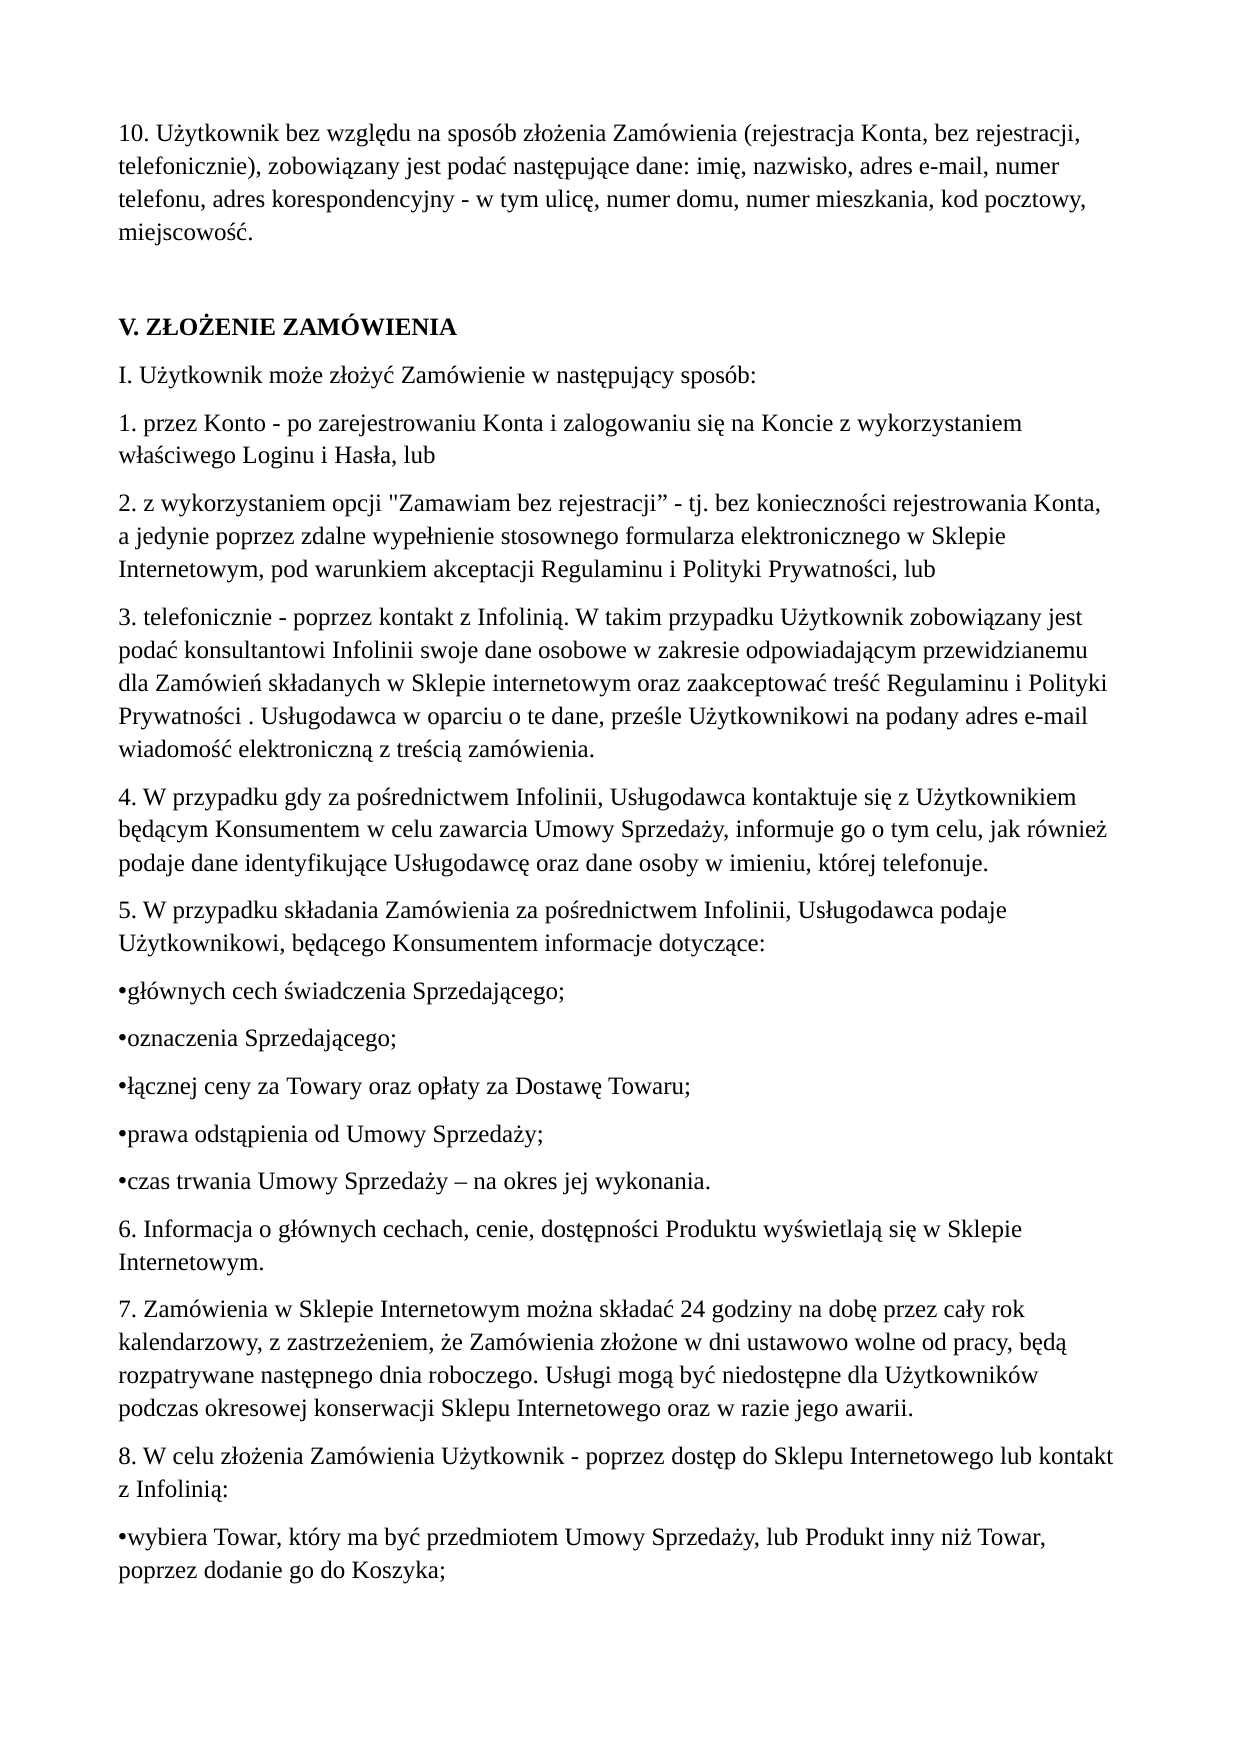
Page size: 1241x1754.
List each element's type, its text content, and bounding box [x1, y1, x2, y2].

text 8. W celu złożenia Zamówienia Użytkownik - poprzez dostęp do Sklepu Internetowego lub kontakt z Infolinią: [118, 1441, 1122, 1503]
list czas trwania Umowy Sprzedaży – na okres jej wykonania. [118, 1166, 1122, 1195]
text V. ZŁOŻENIE ZAMÓWIENIA [118, 312, 1122, 341]
text 1. przez Konto - po zarejestrowaniu Konta i zalogowaniu się na Koncie z wykorzystaniem właściwego Loginu i Hasła, lub [118, 408, 1122, 469]
text 6. Informacja o głównych cechach, cenie, dostępności Produktu wyświetlają się w Sklepie Internetowym. [118, 1214, 1122, 1276]
text 4. W przypadku gdy za pośrednictwem Infolinii, Usługodawca kontaktuje się z Użytkownikiem będącym Konsumentem w celu zawarcia Umowy Sprzedaży, informuje go o tym celu, jak również podaje dane identyfikujące Usługodawcę oraz dane osoby w imieniu, której telefonuje. [118, 782, 1122, 876]
text 10. Użytkownik bez względu na sposób złożenia Zamówienia (rejestracja Konta, bez rejestracji, telefonicznie), zobowiązany jest podać następujące dane: imię, nazwisko, adres e-mail, numer telefonu, adres korespondencyjny - w tym ulicę, numer domu, numer mieszkania, kod pocztowy, miejscowość. [118, 118, 1122, 246]
list oznaczenia Sprzedającego; [118, 1023, 1122, 1052]
text 7. Zamówienia w Sklepie Internetowym można składać 24 godziny na dobę przez cały rok kalendarzowy, z zastrzeżeniem, że Zamówienia złożone w dni ustawowo wolne od pracy, będą rozpatrywane następnego dnia roboczego. Usługi mogą być niedostępne dla Użytkowników podczas okresowej konserwacji Sklepu Internetowego oraz w razie jego awarii. [118, 1294, 1122, 1422]
text I. Użytkownik może złożyć Zamówienie w następujący sposób: [118, 360, 1122, 389]
list głównych cech świadczenia Sprzedającego; [118, 976, 1122, 1004]
text 3. telefonicznie - poprzez kontakt z Infolinią. W takim przypadku Użytkownik zobowiązany jest podać konsultantowi Infolinii swoje dane osobowe w zakresie odpowiadającym przewidzianemu dla Zamówień składanych w Sklepie internetowym oraz zaakceptować treść Regulaminu i Polityki Prywatności . Usługodawca w oparciu o te dane, prześle Użytkownikowi na podany adres e-mail wiadomość elektroniczną z treścią zamówienia. [118, 602, 1122, 763]
list prawa odstąpienia od Umowy Sprzedaży; [118, 1119, 1122, 1147]
text 5. W przypadku składania Zamówienia za pośrednictwem Infolinii, Usługodawca podaje Użytkownikowi, będącego Konsumentem informacje dotyczące: [118, 895, 1122, 957]
list wybiera Towar, który ma być przedmiotem Umowy Sprzedaży, lub Produkt inny niż Towar, poprzez dodanie go do Koszyka; [118, 1522, 1122, 1583]
text 2. z wykorzystaniem opcji "Zamawiam bez rejestracji” - tj. bez konieczności rejestrowania Konta, a jedynie poprzez zdalne wypełnienie stosownego formularza elektronicznego w Sklepie Internetowym, pod warunkiem akceptacji Regulaminu i Polityki Prywatności, lub [118, 488, 1122, 583]
list łącznej ceny za Towary oraz opłaty za Dostawę Towaru; [118, 1071, 1122, 1100]
